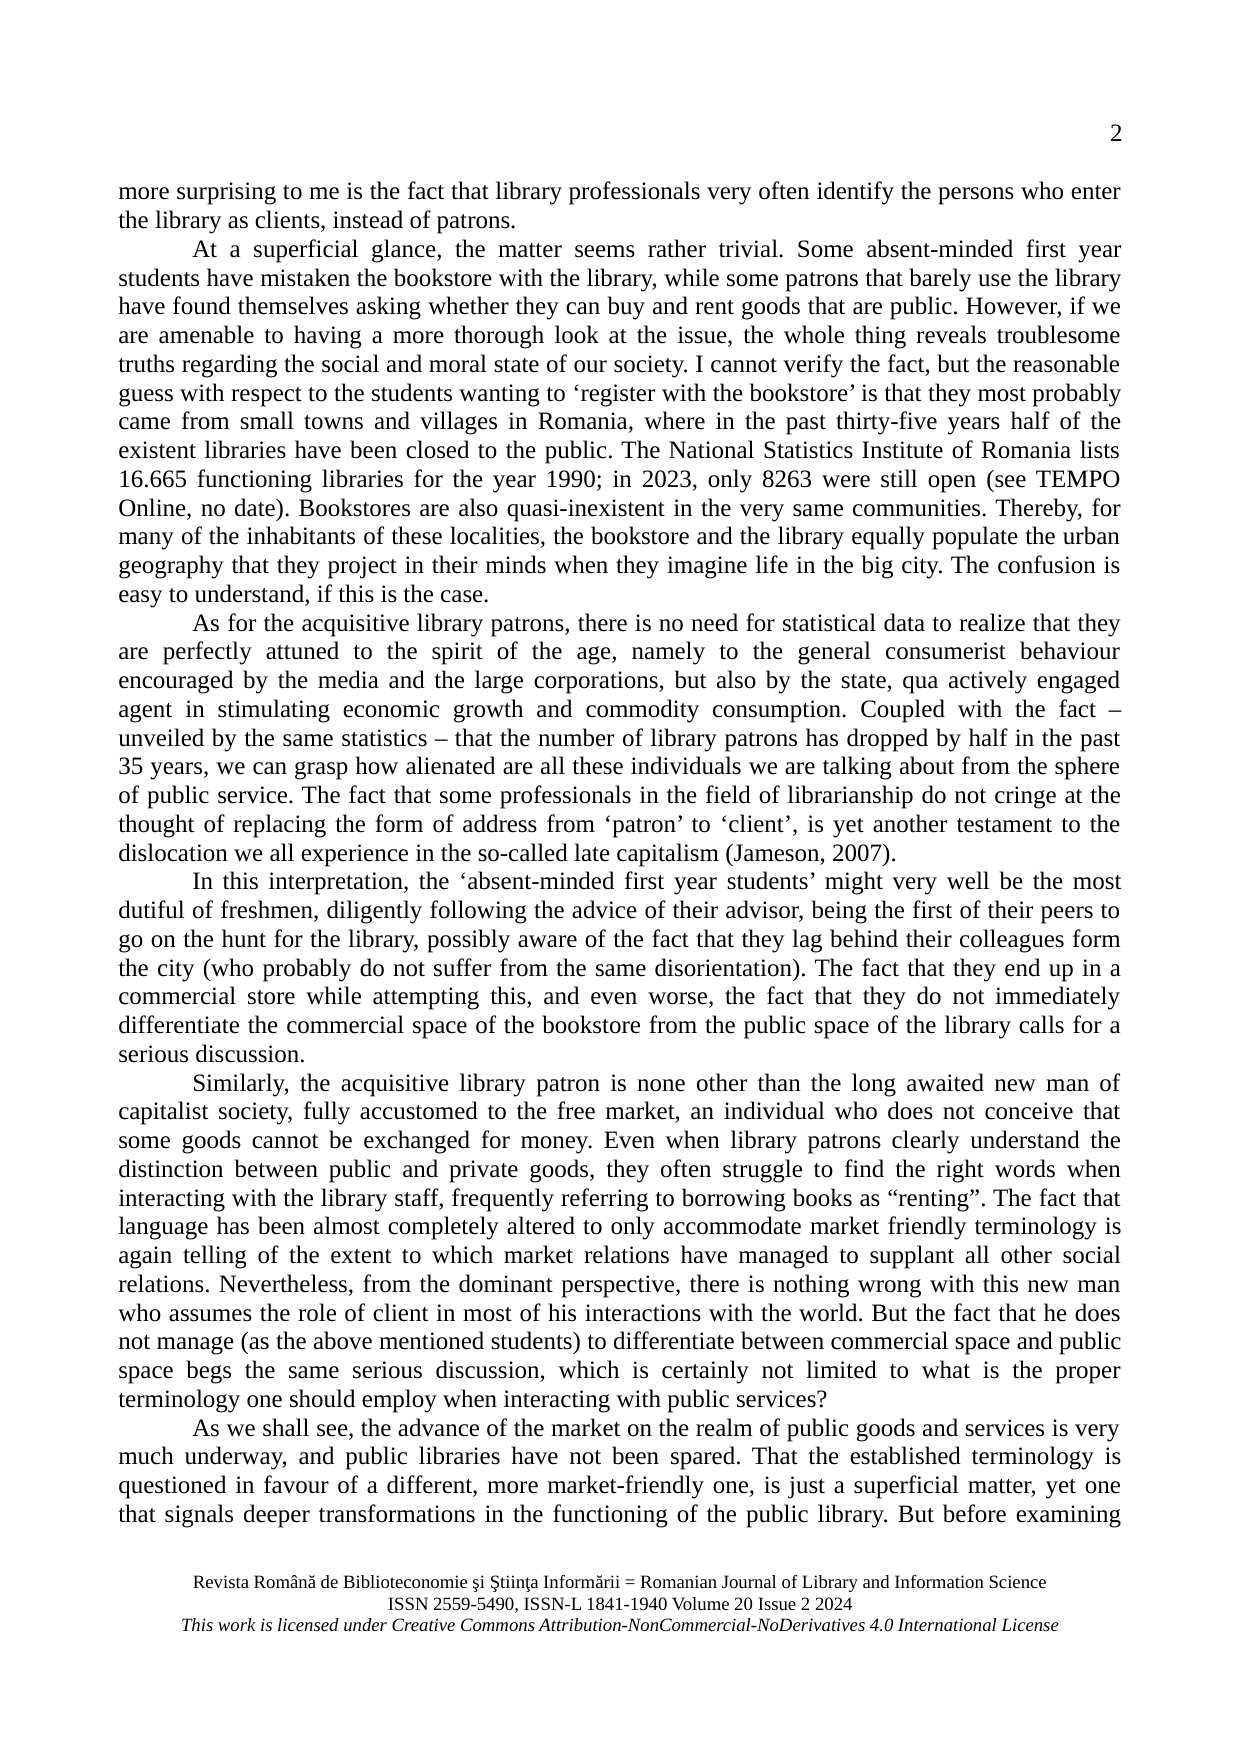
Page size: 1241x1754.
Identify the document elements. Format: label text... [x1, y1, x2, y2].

text At a superficial glance, the matter seems rather trivial. Some absent-minded first year students have mistaken the bookstore with the library, while some patrons that barely use the library have found themselves asking whether they can buy and rent goods that are public. However, if we are amenable to having a more thorough look at the issue, the whole thing reveals troublesome truths regarding the social and moral state of our society. I cannot verify the fact, but the reasonable guess with respect to the students wanting to ‘register with the bookstore’ is that they most probably came from small towns and villages in Romania, where in the past thirty-five years half of the existent libraries have been closed to the public. The National Statistics Institute of Romania lists 16.665 functioning libraries for the year 1990; in 2023, only 8263 were still open (see TEMPO Online, no date). Bookstores are also quasi-inexistent in the very same communities. Thereby, for many of the inhabitants of these localities, the bookstore and the library equally populate the urban geography that they project in their minds when they imagine life in the big city. The confusion is easy to understand, if this is the case. [118, 234, 1122, 608]
text Similarly, the acquisitive library patron is none other than the long awaited new man of capitalist society, fully accustomed to the free market, an individual who does not conceive that some goods cannot be exchanged for money. Even when library patrons clearly understand the distinction between public and private goods, they often struggle to find the right words when interacting with the library staff, frequently referring to borrowing books as “renting”. The fact that language has been almost completely altered to only accommodate market friendly terminology is again telling of the extent to which market relations have managed to supplant all other social relations. Nevertheless, from the dominant perspective, there is nothing wrong with this new man who assumes the role of client in most of his interactions with the world. But the fact that he does not manage (as the above mentioned students) to differentiate between commercial space and public space begs the same serious discussion, which is certainly not limited to what is the proper terminology one should employ when interacting with public services? [118, 1068, 1122, 1413]
text As we shall see, the advance of the market on the realm of public goods and services is very much underway, and public libraries have not been spared. That the established terminology is questioned in favour of a different, more market-friendly one, is just a superficial matter, yet one that signals deeper transformations in the functioning of the public library. But before examining [118, 1413, 1122, 1528]
text In this interpretation, the ‘absent-minded first year students’ might very well be the most dutiful of freshmen, diligently following the advice of their advisor, being the first of their peers to go on the hunt for the library, possibly aware of the fact that they lag behind their colleagues form the city (who probably do not suffer from the same disorientation). The fact that they end up in a commercial store while attempting this, and even worse, the fact that they do not immediately differentiate the commercial space of the bookstore from the public space of the library calls for a serious discussion. [118, 866, 1122, 1068]
text more surprising to me is the fact that library professionals very often identify the persons who enter the library as clients, instead of patrons. [118, 176, 1122, 234]
text As for the acquisitive library patrons, there is no need for statistical data to realize that they are perfectly attuned to the spirit of the age, namely to the general consumerist behaviour encouraged by the media and the large corporations, but also by the state, qua actively engaged agent in stimulating economic growth and commodity consumption. Coupled with the fact – unveiled by the same statistics – that the number of library patrons has dropped by half in the past 35 years, we can grasp how alienated are all these individuals we are talking about from the sphere of public service. The fact that some professionals in the field of librarianship do not cringe at the thought of replacing the form of address from ‘patron’ to ‘client’, is yet another testament to the dislocation we all experience in the so-called late capitalism (Jameson, 2007). [118, 608, 1122, 866]
